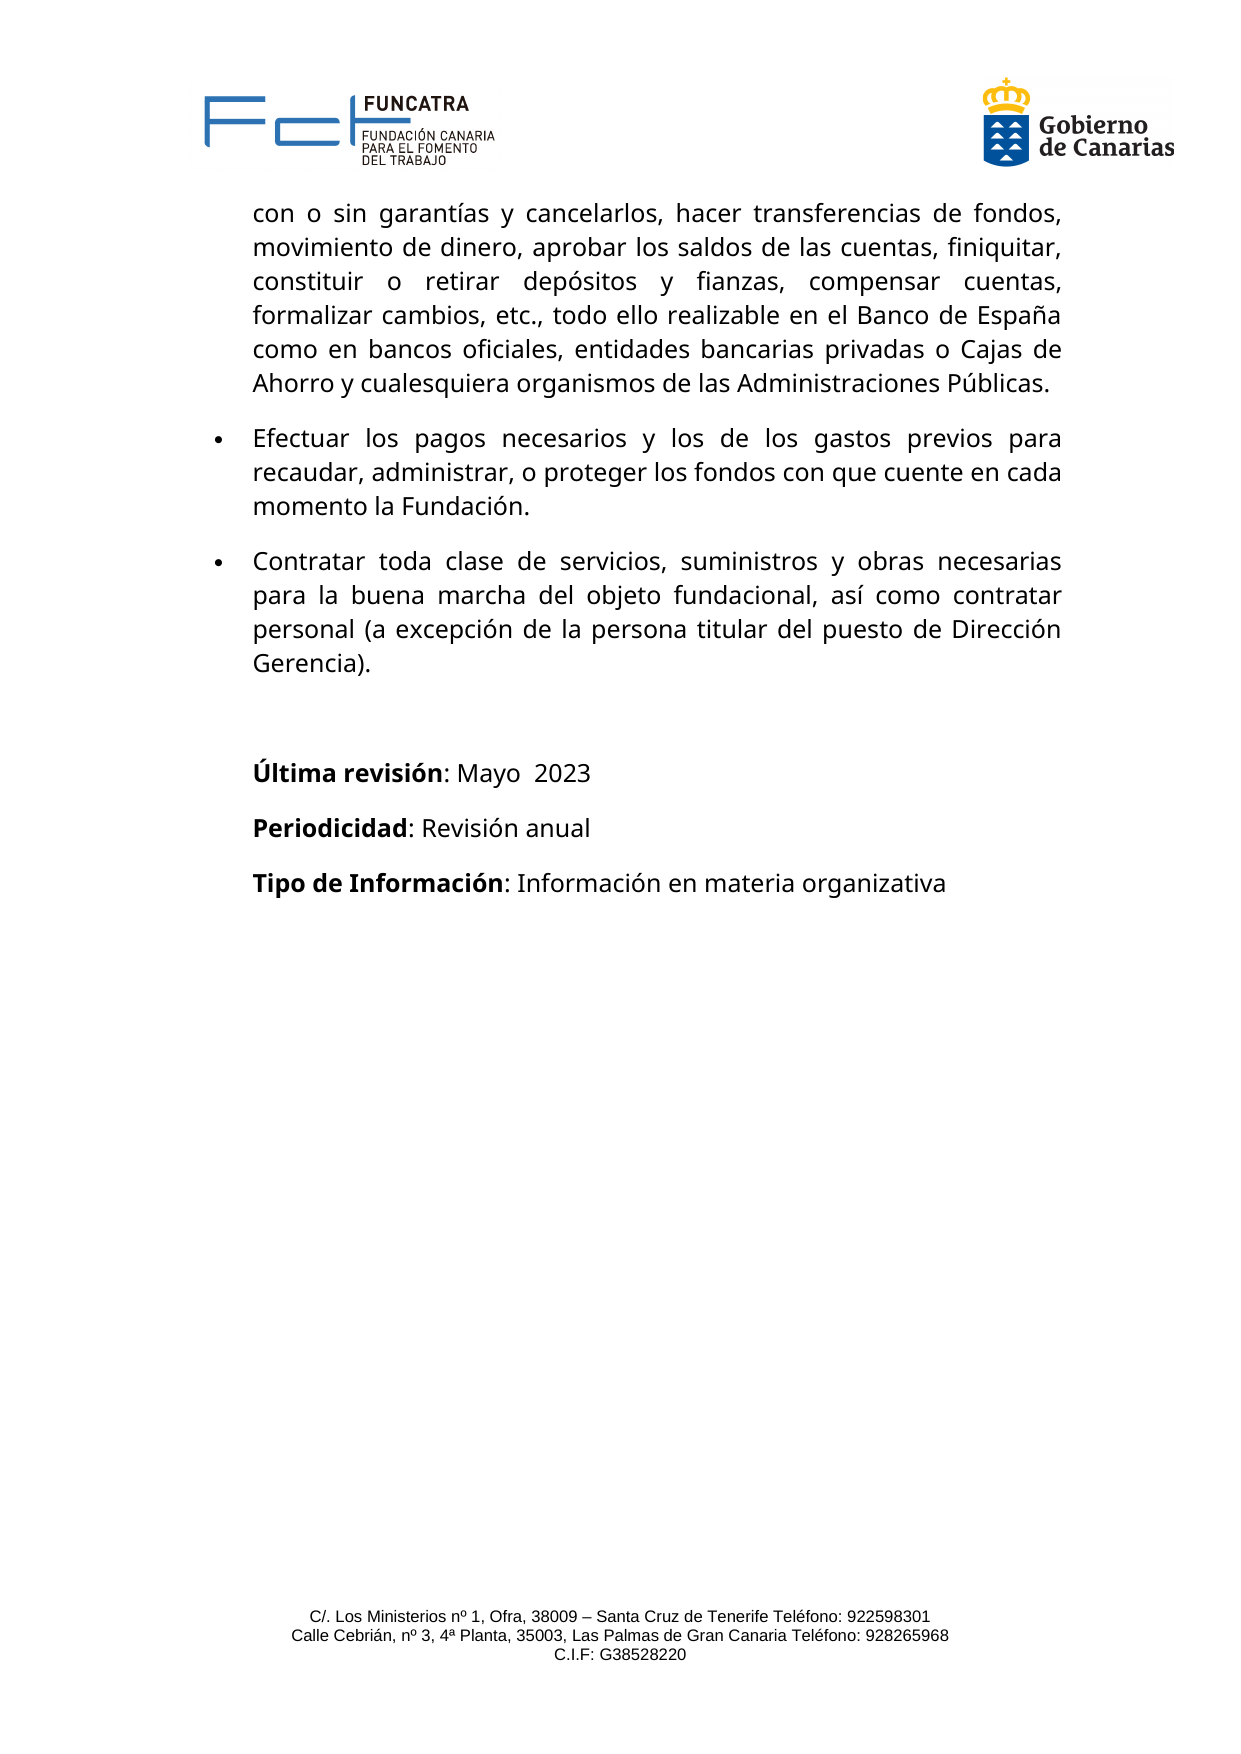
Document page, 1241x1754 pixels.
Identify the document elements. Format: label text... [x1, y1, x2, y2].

list con o sin garantías y cancelarlos, hacer transferencias de fondos, movimiento de dinero, aprobar los saldos de las cuentas, finiquitar, constituir o retirar depósitos y fianzas, compensar cuentas, formalizar cambios, etc., todo ello realizable en el Banco de España como en bancos oficiales, entidades bancarias privadas o Cajas de Ahorro y cualesquiera organismos de las Administraciones Públicas. [215, 196, 1063, 400]
text Periodicidad: Revisión anual [252, 811, 1063, 845]
text Última revisión: Mayo 2023 [252, 756, 1063, 790]
text Tipo de Información: Información en materia organizativa [252, 866, 1063, 900]
list Efectuar los pagos necesarios y los de los gastos previos para recaudar, administrar, o proteger los fondos con que cuente en cada momento la Fundación. [215, 421, 1063, 523]
list Contratar toda clase de servicios, suministros y obras necesarias para la buena marcha del objeto fundacional, así como contratar personal (a excepción de la persona titular del puesto de Dirección Gerencia). [215, 544, 1063, 680]
